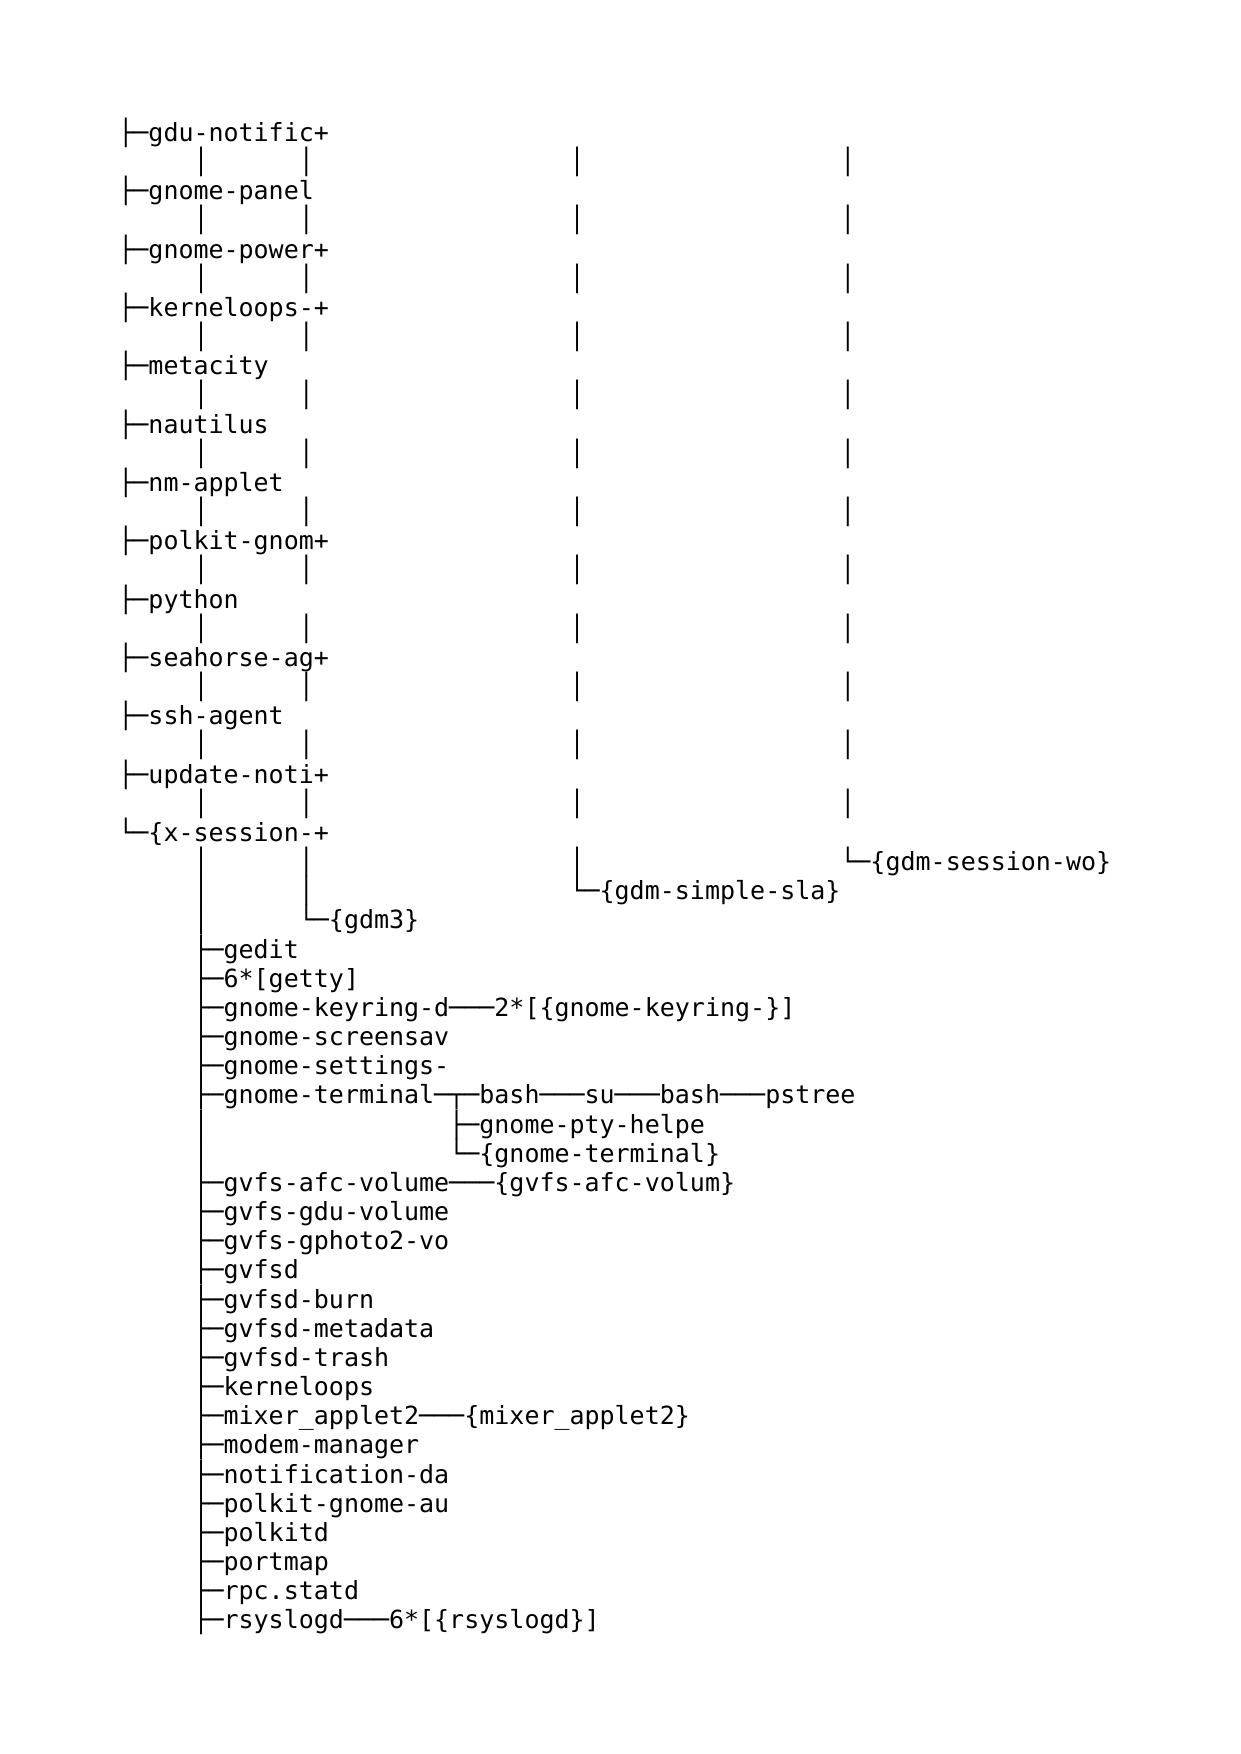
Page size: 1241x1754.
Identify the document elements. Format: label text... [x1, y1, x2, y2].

text ├─gdu-notific+ │ │ │ │ ├─gnome-panel │ │ │ │ ├─gnome-power+ │ │ │ │ ├─kerneloops-+ │ │ │ │ ├─metacity │ │ │ │ ├─nautilus │ │ │ │ ├─nm-applet │ │ │ │ ├─polkit-gnom+ │ │ │ │ ├─python │ │ │ │ ├─seahorse-ag+ │ │ │ │ ├─ssh-agent │ │ │ │ ├─update-noti+ │ │ │ │ └─{x-session-+ │ │ │ └─{gdm-session-wo} │ │ └─{gdm-simple-sla} │ └─{gdm3} ├─gedit ├─6*[getty] ├─gnome-keyring-d───2*[{gnome-keyring-}] ├─gnome-screensav ├─gnome-settings- ├─gnome-terminal─┬─bash───su───bash───pstree │ ├─gnome-pty-helpe │ └─{gnome-terminal} ├─gvfs-afc-volume───{gvfs-afc-volum} ├─gvfs-gdu-volume ├─gvfs-gphoto2-vo ├─gvfsd ├─gvfsd-burn ├─gvfsd-metadata ├─gvfsd-trash ├─kerneloops ├─mixer_applet2───{mixer_applet2} ├─modem-manager ├─notification-da ├─polkit-gnome-au ├─polkitd ├─portmap ├─rpc.statd ├─rsyslogd───6*[{rsyslogd}] [118, 118, 1122, 1635]
